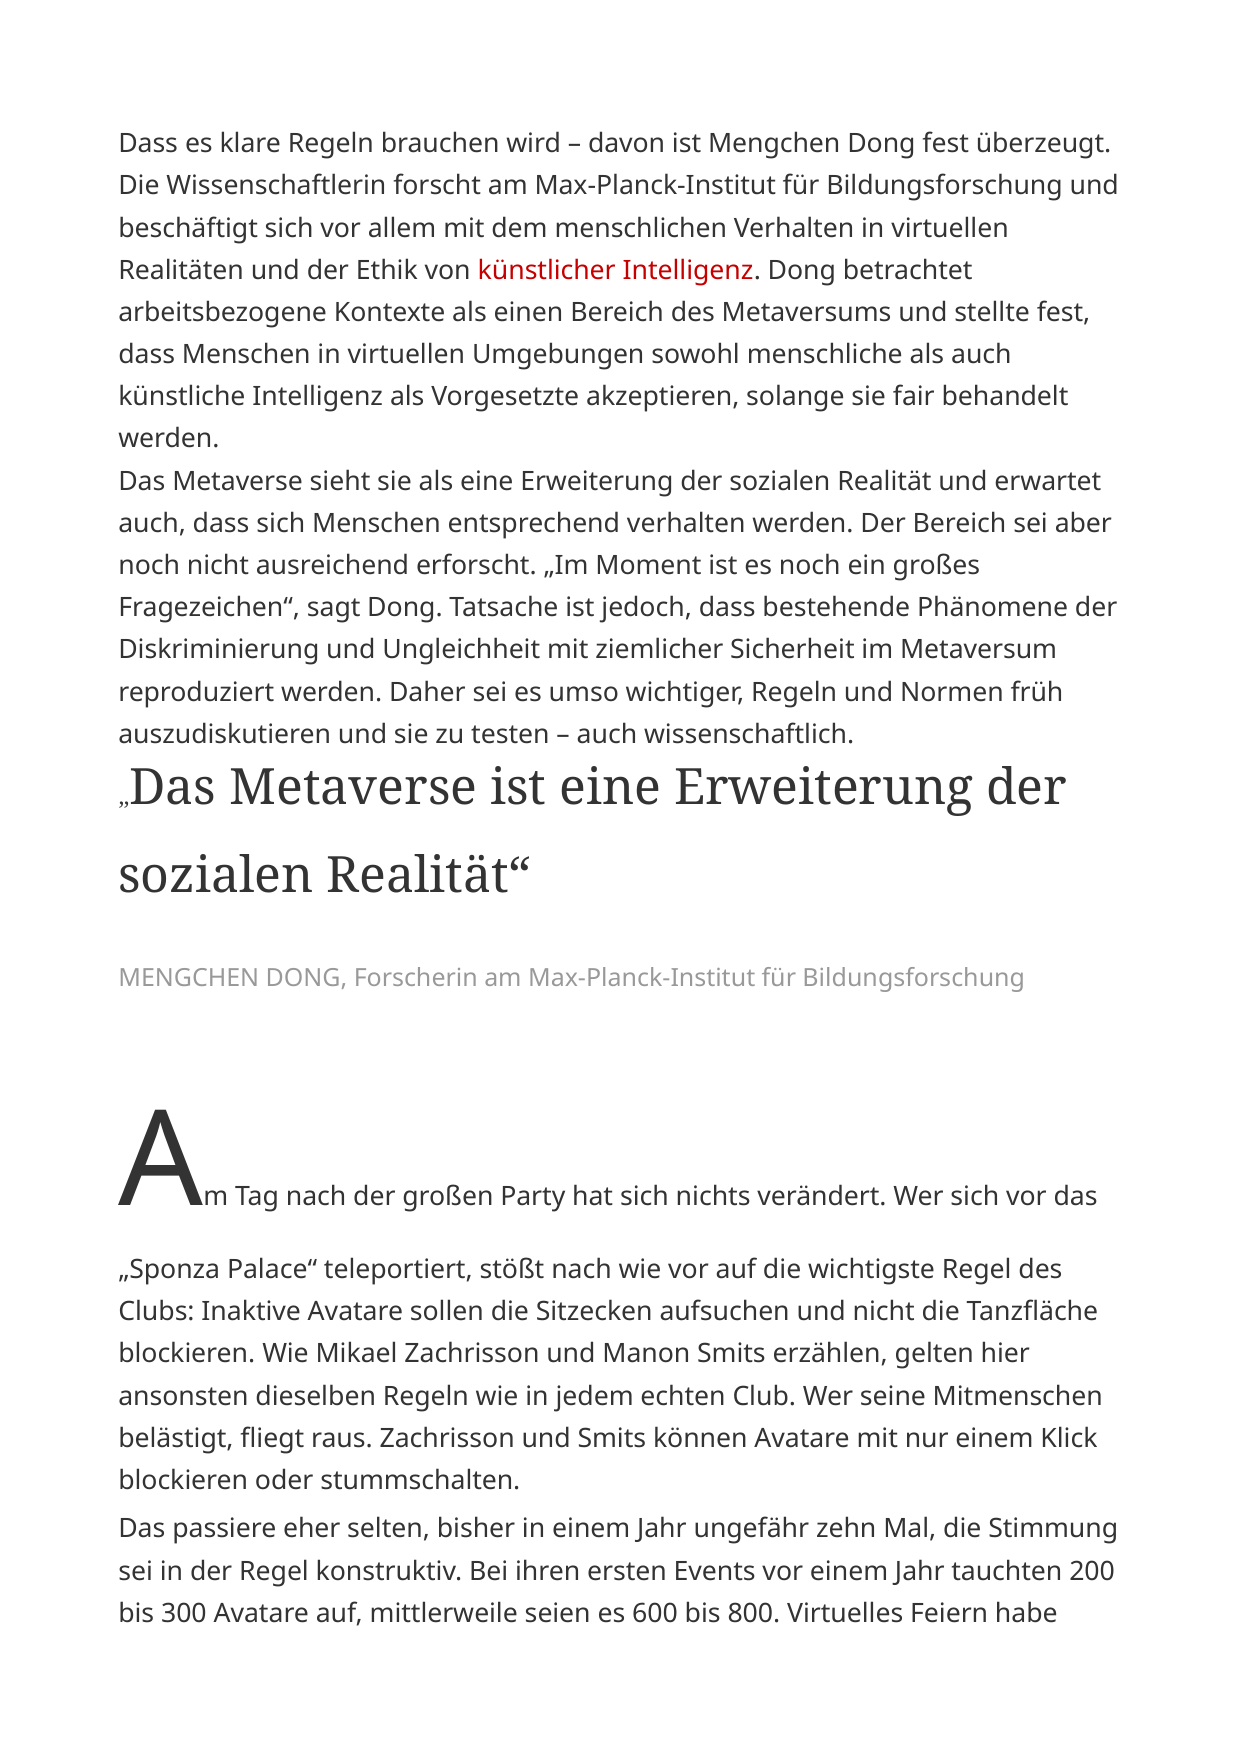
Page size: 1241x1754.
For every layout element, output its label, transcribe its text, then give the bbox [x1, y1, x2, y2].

list MENGCHEN DONG, Forscherin am Max-Planck-Institut für Bildungsforschung [118, 959, 1122, 993]
list „Das Metaverse ist eine Erweiterung der sozialen Realität“ [118, 751, 1122, 908]
list Dass es klare Regeln brauchen wird – davon ist Mengchen Dong fest überzeugt. Die Wissenschaftlerin forscht am Max-Planck-Institut für Bildungsforschung und beschäftigt sich vor allem mit dem menschlichen Verhalten in virtuellen Realitäten und der Ethik von künstlicher Intelligenz. Dong betrachtet arbeitsbezogene Kontexte als einen Bereich des Metaversums und stellte fest, dass Menschen in virtuellen Umgebungen sowohl menschliche als auch künstliche Intelligenz als Vorgesetzte akzeptieren, solange sie fair behandelt werden. [118, 118, 1122, 456]
list Am Tag nach der großen Party hat sich nichts verändert. Wer sich vor das „Sponza Palace“ teleportiert, stößt nach wie vor auf die wichtigste Regel des Clubs: Inaktive Avatare sollen die Sitzecken aufsuchen und nicht die Tanzfläche blockieren. Wie Mikael Zachrisson und Manon Smits erzählen, gelten hier ansonsten dieselben Regeln wie in jedem echten Club. Wer seine Mitmenschen belästigt, fliegt raus. Zachrisson und Smits können Avatare mit nur einem Klick blockieren oder stummschalten. [118, 1063, 1109, 1497]
list Das passiere eher selten, bisher in einem Jahr ungefähr zehn Mal, die Stimmung sei in der Regel konstruktiv. Bei ihren ersten Events vor einem Jahr tauchten 200 bis 300 Avatare auf, mittlerweile seien es 600 bis 800. Virtuelles Feiern habe [118, 1503, 1122, 1630]
list Das Metaverse sieht sie als eine Erweiterung der sozialen Realität und erwartet auch, dass sich Menschen entsprechend verhalten werden. Der Bereich sei aber noch nicht ausreichend erforscht. „Im Moment ist es noch ein großes Fragezeichen“, sagt Dong. Tatsache ist jedoch, dass bestehende Phänomene der Diskriminierung und Ungleichheit mit ziemlicher Sicherheit im Metaversum reproduziert werden. Daher sei es umso wichtiger, Regeln und Normen früh auszudiskutieren und sie zu testen – auch wissenschaftlich. [118, 456, 1122, 751]
